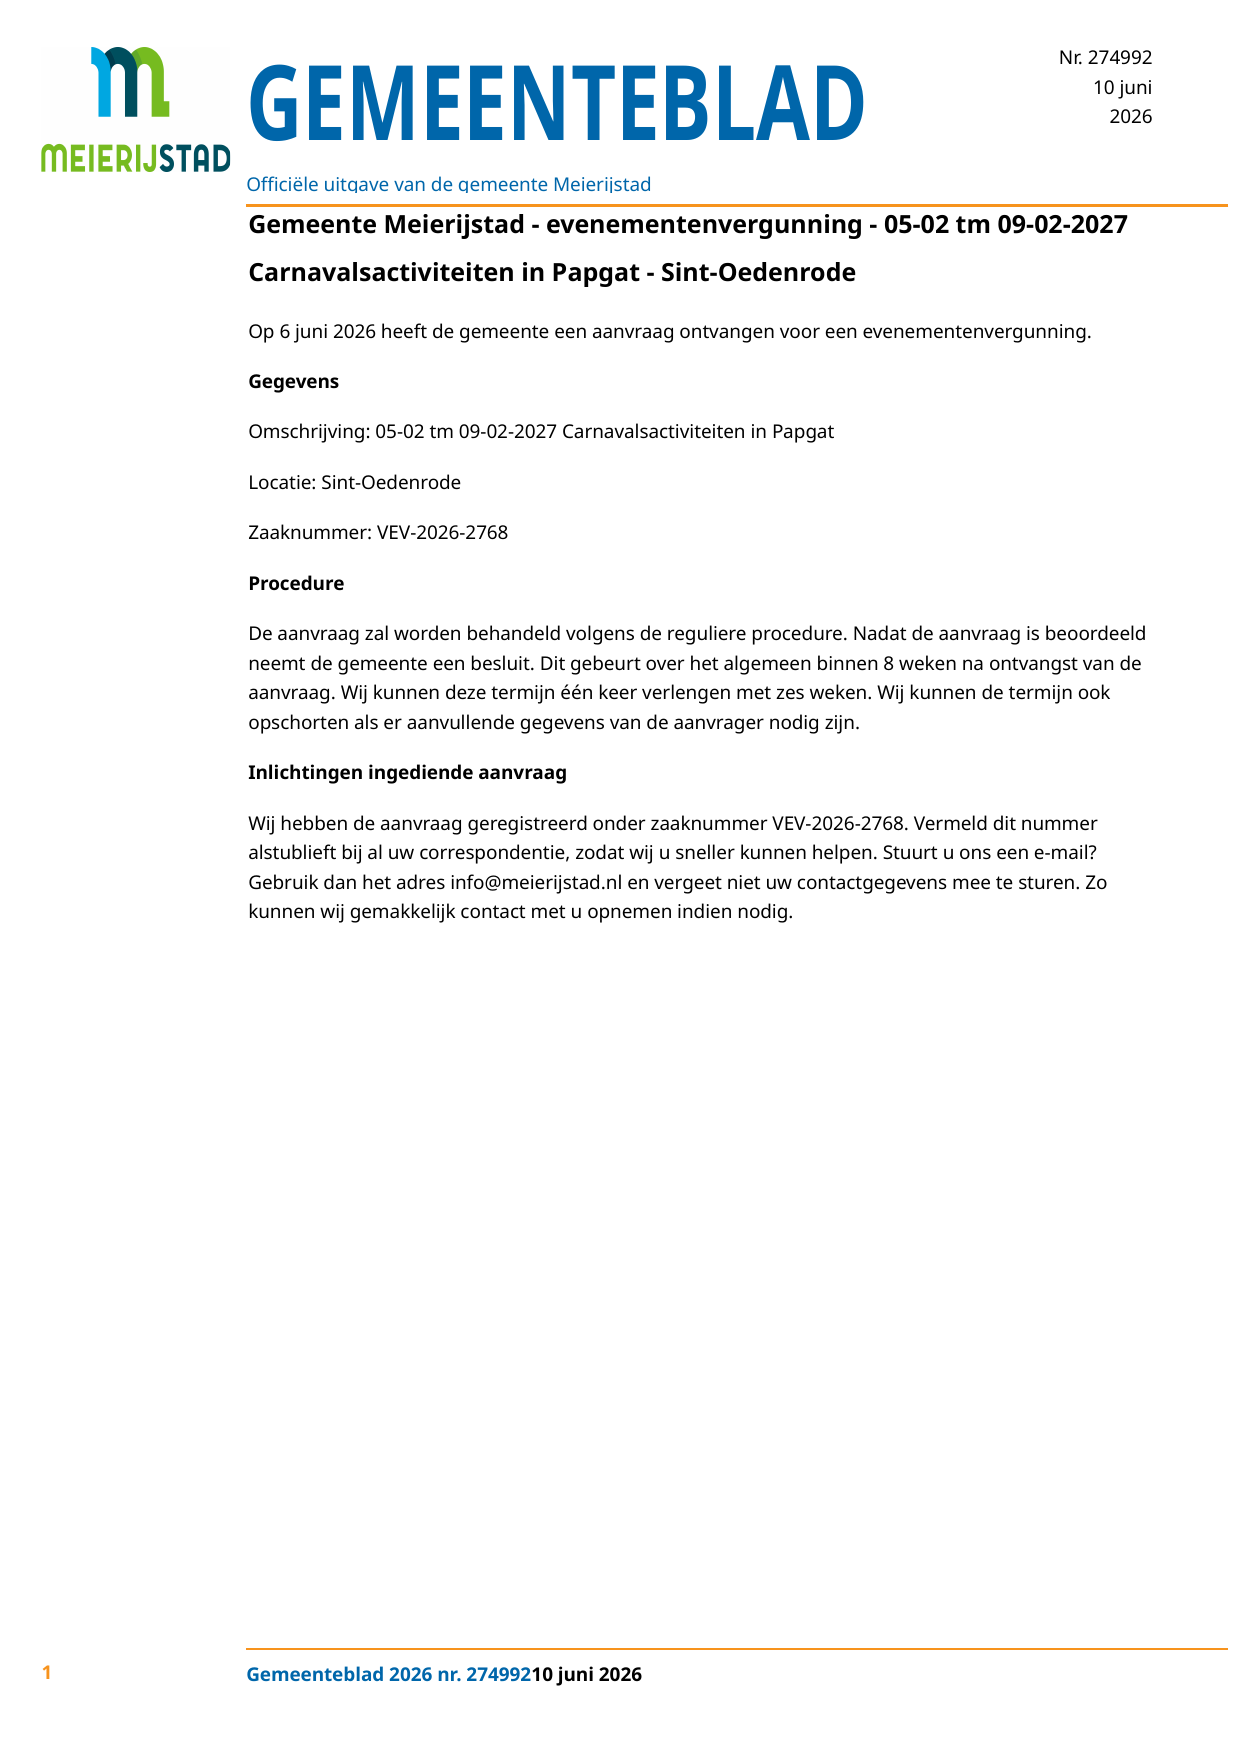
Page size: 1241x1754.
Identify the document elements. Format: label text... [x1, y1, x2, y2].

text Gemeente Meierijstad - evenementenvergunning - 05-02 tm 09-02-2027 Carnavalsactiviteiten in Papgat - Sint-Oedenrode [248, 207, 1152, 288]
text Zaaknummer: VEV-2026-2768 [248, 519, 1152, 545]
text Op 6 juni 2026 heeft de gemeente een aanvraag ontvangen voor een evenementenvergunning. [248, 318, 1152, 344]
text De aanvraag zal worden behandeld volgens de reguliere procedure. Nadat de aanvraag is beoordeeld neemt de gemeente een besluit. Dit gebeurt over het algemeen binnen 8 weken na ontvangst van de aanvraag. Wij kunnen deze termijn één keer verlengen met zes weken. Wij kunnen de termijn ook opschorten als er aanvullende gegevens van de aanvrager nodig zijn. [248, 620, 1152, 735]
text Gegevens [248, 368, 1152, 394]
text Inlichtingen ingediende aanvraag [248, 759, 1152, 785]
text Procedure [248, 570, 1152, 596]
text Omschrijving: 05-02 tm 09-02-2027 Carnavalsactiviteiten in Papgat [248, 419, 1152, 444]
text Wij hebben de aanvraag geregistreerd onder zaaknummer VEV-2026-2768. Vermeld dit nummer alstublieft bij al uw correspondentie, zodat wij u sneller kunnen helpen. Stuurt u ons een e-mail? Gebruik dan het adres info@meierijstad.nl en vergeet niet uw contactgegevens mee te sturen. Zo kunnen wij gemakkelijk contact met u opnemen indien nodig. [248, 810, 1152, 924]
text Locatie: Sint-Oedenrode [248, 469, 1152, 495]
picture [41, 47, 231, 172]
